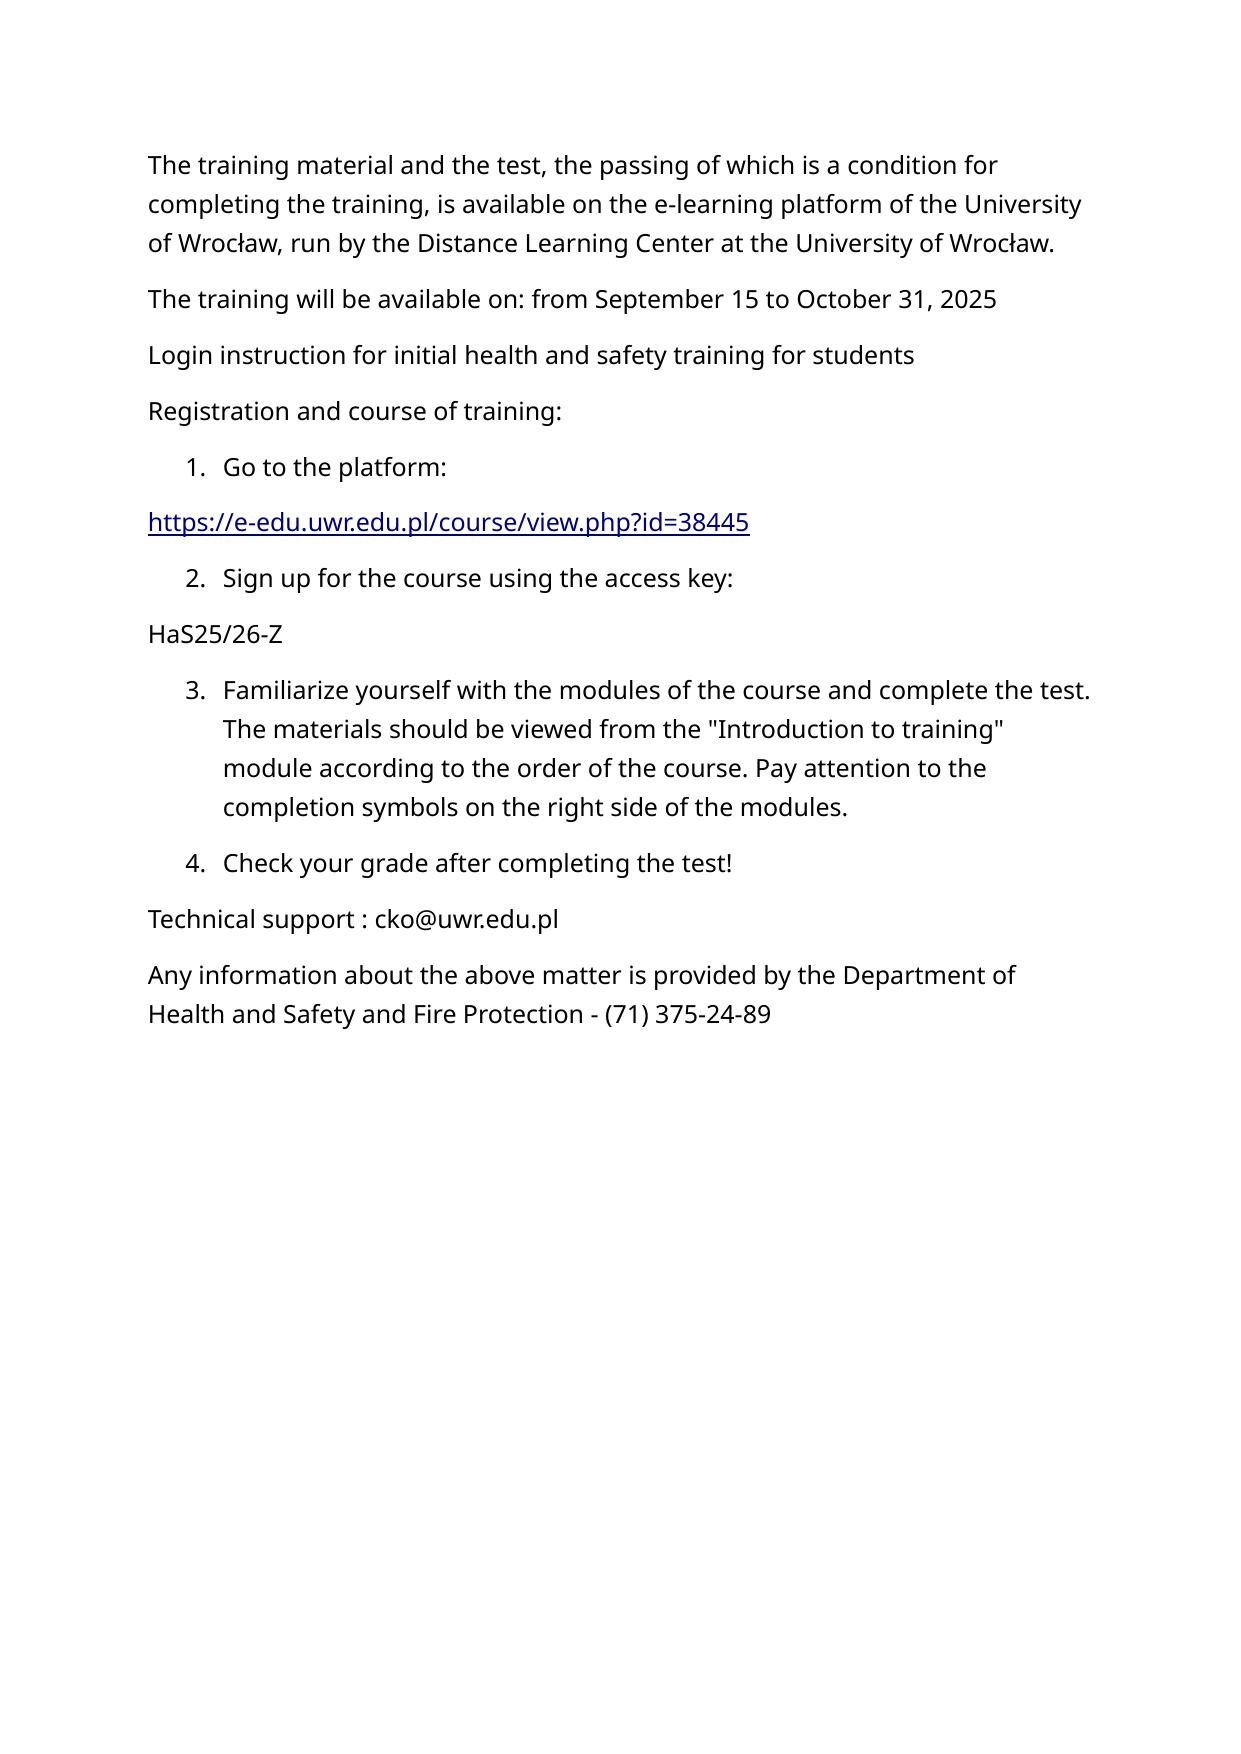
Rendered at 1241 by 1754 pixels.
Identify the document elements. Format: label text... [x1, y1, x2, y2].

text Registration and course of training: [148, 393, 1093, 427]
text Login instruction for initial health and safety training for students [148, 338, 1093, 372]
text Technical support : cko@uwr.edu.pl [148, 902, 1093, 936]
list Familiarize yourself with the modules of the course and complete the test. The materials should be viewed from the "Introduction to training" module according to the order of the course. Pay attention to the completion symbols on the right side of the modules. [185, 673, 1093, 824]
text https://e-edu.uwr.edu.pl/course/view.php?id=38445 [148, 505, 1093, 539]
list Sign up for the course using the access key: [185, 561, 1093, 595]
text The training will be available on: from September 15 to October 31, 2025 [148, 282, 1093, 316]
text The training material and the test, the passing of which is a condition for completing the training, is available on the e-learning platform of the University of Wrocław, run by the Distance Learning Center at the University of Wrocław. [148, 148, 1093, 260]
text Any information about the above matter is provided by the Department of Health and Safety and Fire Protection - (71) 375-24-89 [148, 958, 1093, 1031]
text HaS25/26-Z [148, 617, 1093, 651]
list Check your grade after completing the test! [185, 846, 1093, 880]
list Go to the platform: [185, 449, 1093, 483]
